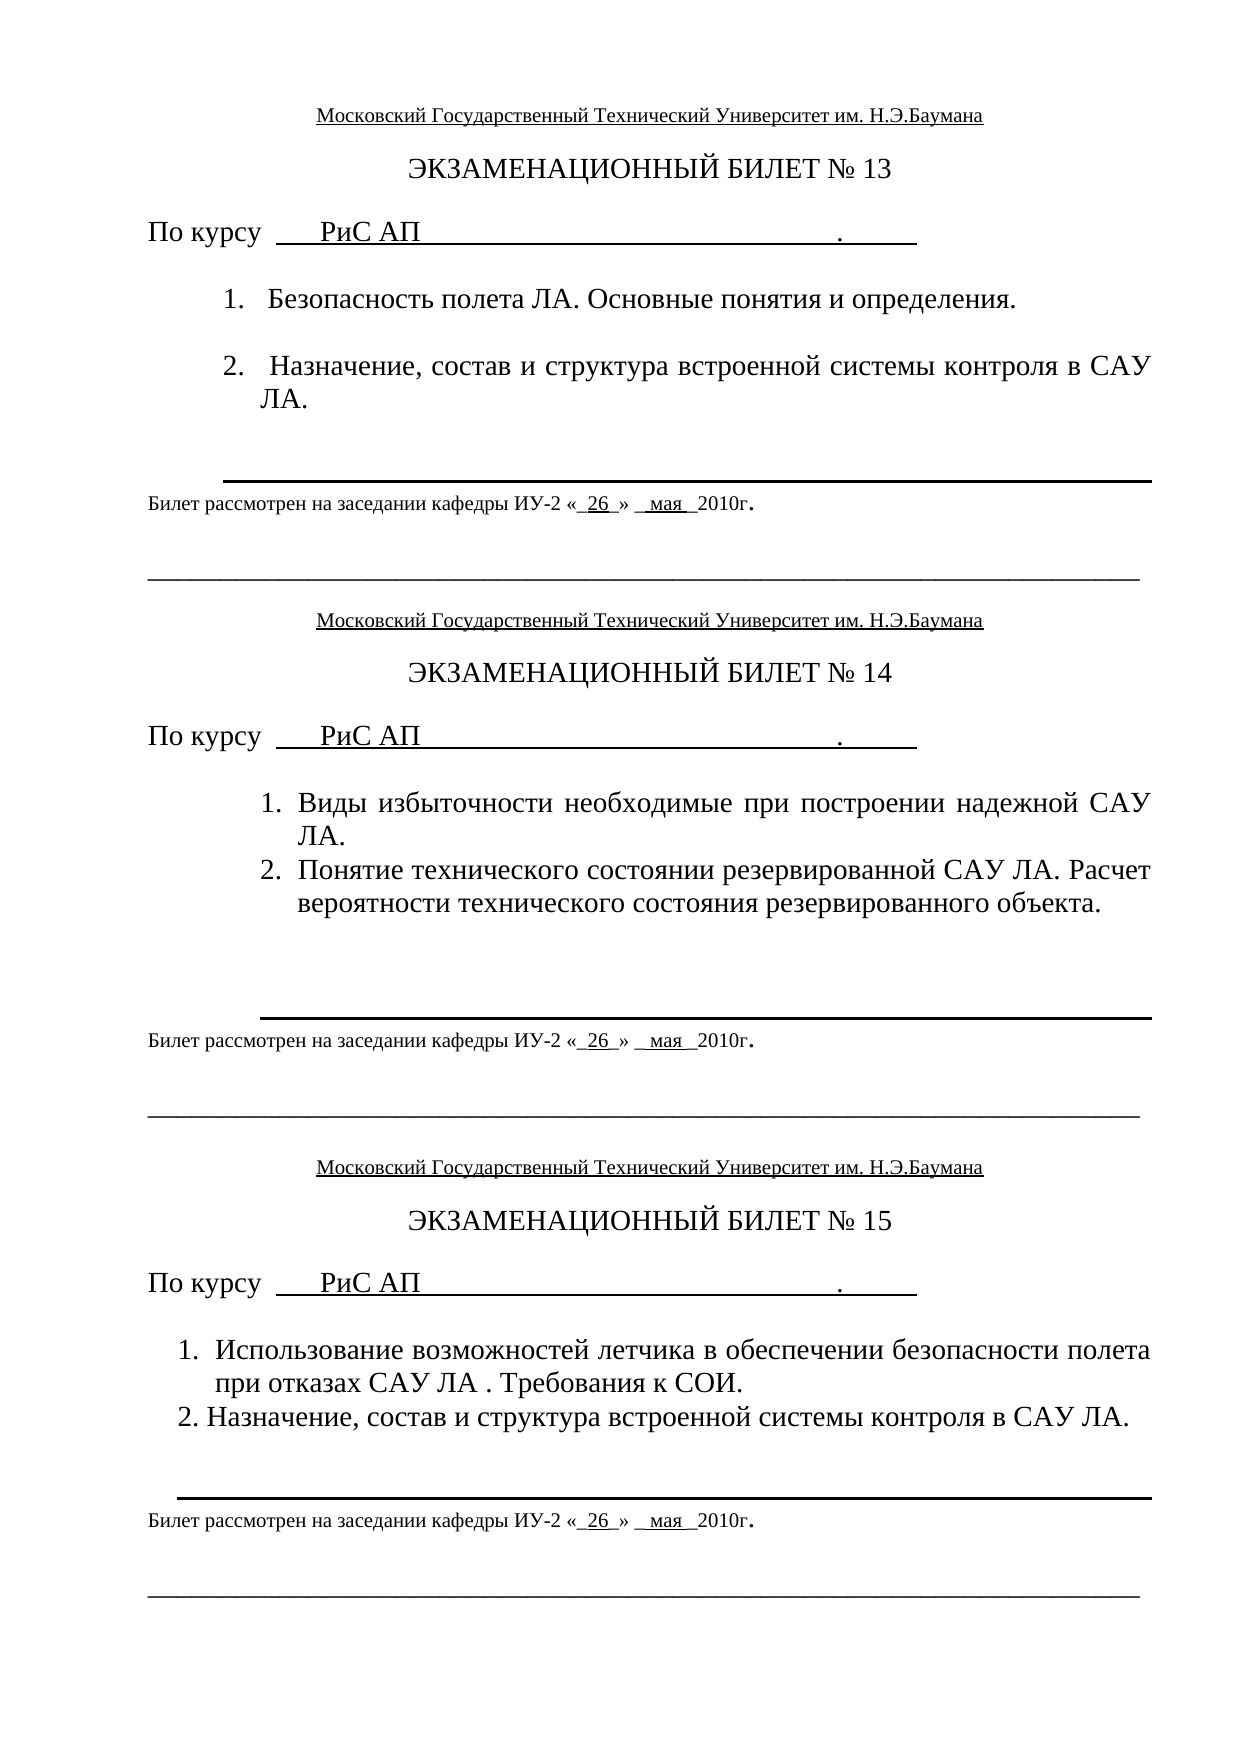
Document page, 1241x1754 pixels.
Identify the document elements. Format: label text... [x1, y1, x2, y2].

text По курсу РиС АП . [148, 718, 1152, 751]
text ЭКЗАМЕНАЦИОННЫЙ БИЛЕТ № 14 [148, 656, 1152, 689]
text ____________________________________________________________________ [148, 550, 1152, 583]
list Виды избыточности необходимые при построении надежной САУ ЛА. [260, 785, 1152, 852]
text По курсу РиС АП . [148, 214, 1152, 247]
list Назначение, состав и структура встроенной системы контроля в САУ ЛА. [223, 348, 1152, 480]
text Билет рассмотрен на заседании кафедры ИУ-2 «_26_» _ мая _2010г. [148, 483, 1152, 516]
text Московский Государственный Технический Университет им. Н.Э.Баумана [148, 1154, 1152, 1179]
text 2. Назначение, состав и структура встроенной системы контроля в САУ ЛА. [177, 1399, 1152, 1497]
text Билет рассмотрен на заседании кафедры ИУ-2 «_26_» _ мая _2010г. [148, 1500, 1152, 1534]
text ЭКЗАМЕНАЦИОННЫЙ БИЛЕТ № 15 [148, 1203, 1152, 1236]
text ____________________________________________________________________ [148, 1087, 1152, 1121]
text ____________________________________________________________________ [148, 1567, 1152, 1601]
text Билет рассмотрен на заседании кафедры ИУ-2 «_26_» _ мая _2010г. [148, 1020, 1152, 1054]
text ЭКЗАМЕНАЦИОННЫЙ БИЛЕТ № 13 [148, 152, 1152, 185]
list Понятие технического состоянии резервированной САУ ЛА. Расчет вероятности технического состояния резервированного объекта. [260, 852, 1152, 919]
list Безопасность полета ЛА. Основные понятия и определения. [223, 281, 1152, 314]
text По курсу РиС АП . [148, 1265, 1152, 1298]
list Использование возможностей летчика в обеспечении безопасности полета при отказах САУ ЛА . Требования к СОИ. [177, 1332, 1152, 1399]
text Московский Государственный Технический Университет им. Н.Э.Баумана [148, 103, 1152, 127]
text Московский Государственный Технический Университет им. Н.Э.Баумана [148, 607, 1152, 632]
